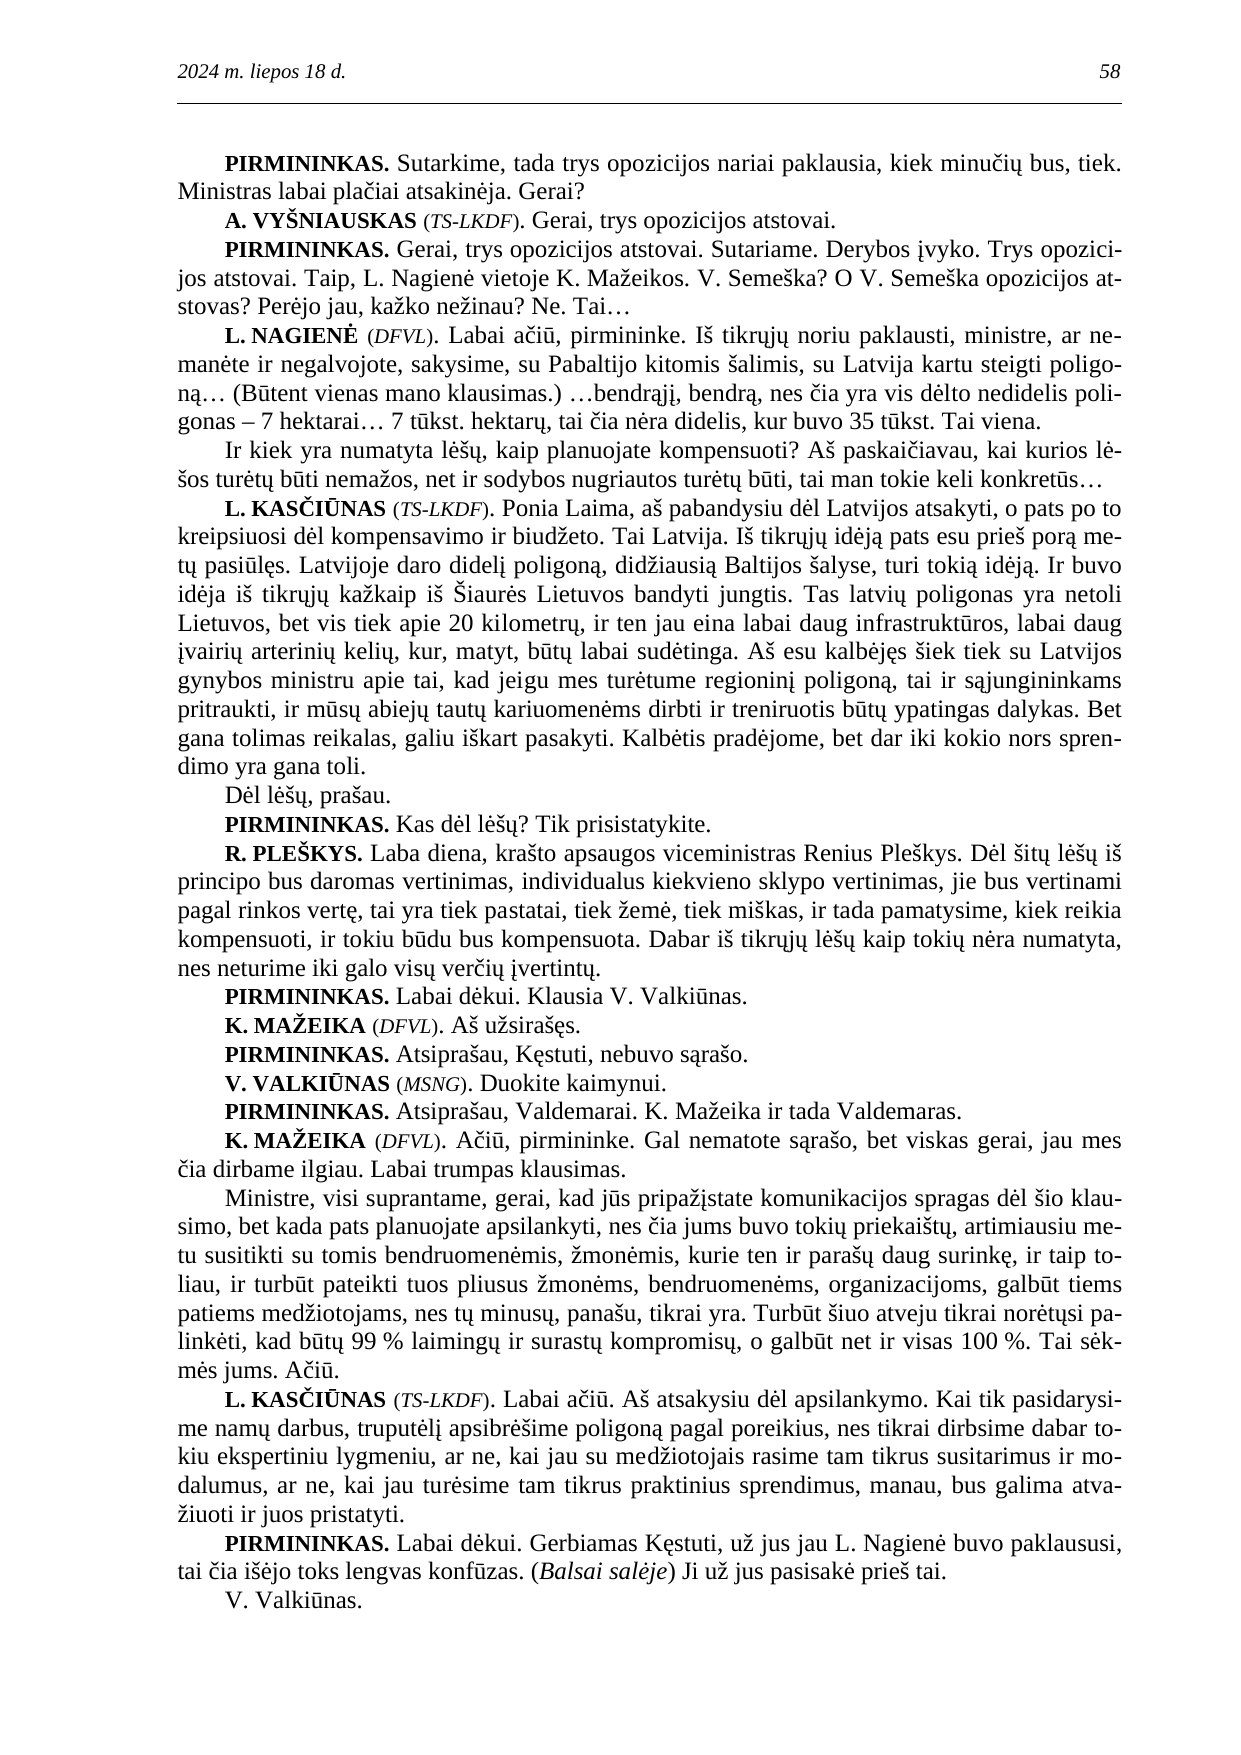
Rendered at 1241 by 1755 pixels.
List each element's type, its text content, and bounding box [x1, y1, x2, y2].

text PIRMININKAS. Su­tar­ki­me, ta­da trys opo­zi­ci­jos na­riai pa­klau­sia, kiek mi­nu­čių bus, tiek. Mi­nist­ras la­bai pla­čiai at­sa­ki­nė­ja. Ge­rai? [177, 148, 1122, 205]
text PIRMININKAS. At­si­pra­šau, Kęs­tu­ti, ne­bu­vo są­ra­šo. [177, 1039, 1122, 1068]
text R. PLEŠKYS. La­ba die­na, kraš­to ap­sau­gos vi­ce­mi­nist­ras Renius Pleš­kys. Dėl ši­tų lė­šų iš prin­ci­po bus da­ro­mas ver­ti­ni­mas, in­di­vi­du­a­lus kiek­vie­no skly­po ver­ti­ni­mas, jie bus ver­ti­na­mi pa­gal rin­kos ver­tę, tai yra tiek pa­sta­tai, tiek že­mė, tiek miš­kas, ir ta­da pa­ma­ty­si­me, kiek rei­kia kom­pen­suo­ti, ir to­kiu bū­du bus kom­pen­suo­ta. Da­bar iš tik­rų­jų lė­šų kaip to­kių nė­ra nu­ma­ty­ta, nes ne­tu­ri­me iki ga­lo vi­sų ver­čių įver­tin­tų. [177, 838, 1122, 981]
text L. NAGIENĖ (DFVL). La­bai ačiū, pir­mi­nin­ke. Iš tik­rų­jų no­riu pa­klaus­ti, mi­nist­re, ar ne­ma­nė­te ir ne­gal­vo­jo­te, sa­ky­si­me, su Pa­bal­ti­jo ki­to­mis ša­li­mis, su Lat­vi­ja kar­tu steig­ti po­li­go­ną… (Bū­tent vie­nas ma­no klau­si­mas.) …ben­drą­jį, ben­drą, nes čia yra vis dėl­to ne­di­de­lis po­li­go­nas – 7 hek­ta­rai… 7 tūkst. hek­ta­rų, tai čia nė­ra di­de­lis, kur bu­vo 35 tūkst. Tai vie­na. [177, 320, 1122, 435]
text Dėl lė­šų, pra­šau. [177, 780, 1122, 809]
text L. KASČIŪNAS (TS-LKDF). Po­nia Lai­ma, aš pa­ban­dy­siu dėl Lat­vi­jos at­sa­ky­ti, o pats po to kreip­siuo­si dėl kom­pen­sa­vi­mo ir biu­dže­to. Tai Lat­vi­ja. Iš tik­rų­jų idė­ją pats esu prieš po­rą me­tų pa­siū­lęs. Lat­vi­jo­je da­ro di­de­lį po­li­go­ną, di­džiau­sią Bal­ti­jos ša­ly­se, tu­ri to­kią idė­ją. Ir bu­vo idė­ja iš tik­rų­jų kaž­kaip iš Šiau­rės Lie­tu­vos ban­dy­ti jung­tis. Tas lat­vių po­li­go­nas yra ne­to­li Lie­tu­vos, bet vis tiek apie 20 ki­lo­met­rų, ir ten jau ei­na la­bai daug in­fra­struk­tū­ros, la­bai daug įvai­rių ar­te­ri­nių ke­lių, kur, ma­tyt, bū­tų la­bai su­dė­tin­ga. Aš esu kal­bė­jęs šiek tiek su Lat­vi­jos gy­ny­bos mi­nist­ru apie tai, kad jei­gu mes tu­rė­tu­me re­gio­ni­nį po­li­go­ną, tai ir są­jun­gi­nin­kams pri­trauk­ti, ir mū­sų abie­jų tau­tų ka­riuo­me­nėms dirb­ti ir tre­ni­ruo­tis bū­tų ypa­tin­gas da­ly­kas. Bet gana to­li­mas rei­ka­las, ga­liu iš­kart pa­sa­ky­ti. Kal­bė­tis pra­dė­jo­me, bet dar iki ko­kio nors spren­di­mo yra ga­na to­li. [177, 493, 1122, 780]
text K. MAŽEIKA (DFVL). Aš už­si­ra­šęs. [177, 1010, 1122, 1039]
text PIRMININKAS. Kas dėl lė­šų? Tik pri­sis­ta­ty­ki­te. [177, 809, 1122, 838]
text PIRMININKAS. La­bai dė­kui. Klau­sia V. Val­kiū­nas. [177, 981, 1122, 1010]
text L. KASČIŪNAS (TS-LKDF). La­bai ačiū. Aš at­sa­ky­siu dėl ap­si­lan­ky­mo. Kai tik pa­si­da­ry­si­me na­mų dar­bus, tru­pu­tė­lį ap­si­brė­ši­me po­li­go­ną pa­gal po­rei­kius, nes tik­rai dirb­si­me da­bar to­kiu eks­per­ti­niu lyg­me­niu, ar ne, kai jau su me­džio­to­jais ra­si­me tam tik­rus su­si­ta­ri­mus ir mo­da­lu­mus, ar ne, kai jau tu­rė­si­me tam tik­rus prak­ti­nius spren­di­mus, ma­nau, bus ga­li­ma at­va­žiuo­ti ir juos pri­sta­ty­ti. [177, 1384, 1122, 1528]
text V. Val­kiū­nas. [177, 1585, 1122, 1614]
text PIRMININKAS. La­bai dė­kui. Ger­bia­mas Kęs­tu­ti, už jus jau L. Na­gie­nė bu­vo pa­klau­su­si, tai čia iš­ėjo toks leng­vas kon­fū­zas. (Bal­sai sa­lė­je) Ji už jus pa­si­sa­kė prieš tai. [177, 1528, 1122, 1585]
text V. VALKIŪNAS (MSNG). Duo­ki­te kai­my­nui. [177, 1068, 1122, 1096]
text K. MAŽEIKA (DFVL). Ačiū, pir­mi­nin­ke. Gal ne­ma­to­te są­ra­šo, bet vis­kas ge­rai, jau mes čia dir­ba­me il­giau. La­bai trum­pas klau­si­mas. [177, 1125, 1122, 1183]
text PIRMININKAS. Ge­rai, trys opo­zi­ci­jos at­sto­vai. Su­ta­ria­me. De­ry­bos įvy­ko. Trys opo­zi­ci­jos at­sto­vai. Taip, L. Na­gie­nė vie­to­je K. Ma­žei­kos. V. Se­meš­ka? O V. Se­meš­ka opo­zi­ci­jos at­sto­vas? Per­ėjo jau, kaž­ko ne­ži­nau? Ne. Tai… [177, 234, 1122, 320]
text A. VYŠNIAUSKAS (TS-LKDF). Ge­rai, trys opo­zi­ci­jos at­sto­vai. [177, 205, 1122, 234]
text PIRMININKAS. At­si­pra­šau, Val­de­ma­rai. K. Ma­žei­ka ir ta­da Val­de­ma­ras. [177, 1096, 1122, 1125]
text Mi­nist­re, vi­si su­pran­ta­me, ge­rai, kad jūs pri­pa­žįs­ta­te ko­mu­ni­ka­ci­jos spra­gas dėl šio klau­si­mo, bet ka­da pats pla­nuo­ja­te ap­si­lan­ky­ti, nes čia jums bu­vo to­kių prie­kaiš­tų, ar­ti­miau­siu me­tu su­si­tik­ti su to­mis ben­druo­me­nė­mis, žmo­nė­mis, ku­rie ten ir pa­ra­šų daug su­rin­kę, ir taip to­liau, ir tur­būt pa­teik­ti tuos pliu­sus žmo­nėms, ben­druo­me­nėms, or­ga­ni­za­ci­joms, gal­būt tiems pa­tiems me­džio­to­jams, nes tų mi­nu­sų, pa­na­šu, tik­rai yra. Tur­būt šiuo at­ve­ju tik­rai no­rė­tų­si pa­lin­kė­ti, kad bū­tų 99 % lai­min­gų ir su­ras­tų kom­pro­mi­sų, o gal­būt net ir vi­sas 100 %. Tai sėk­mės jums. Ačiū. [177, 1183, 1122, 1384]
text Ir kiek yra nu­ma­ty­ta lė­šų, kaip pla­nuo­ja­te kom­pen­suo­ti? Aš pa­skai­čia­vau, kai ku­rios lė­šos tu­rė­tų bū­ti ne­ma­žos, net ir so­dy­bos nu­griau­tos tu­rė­tų bū­ti, tai man to­kie ke­li kon­kre­tūs… [177, 435, 1122, 493]
